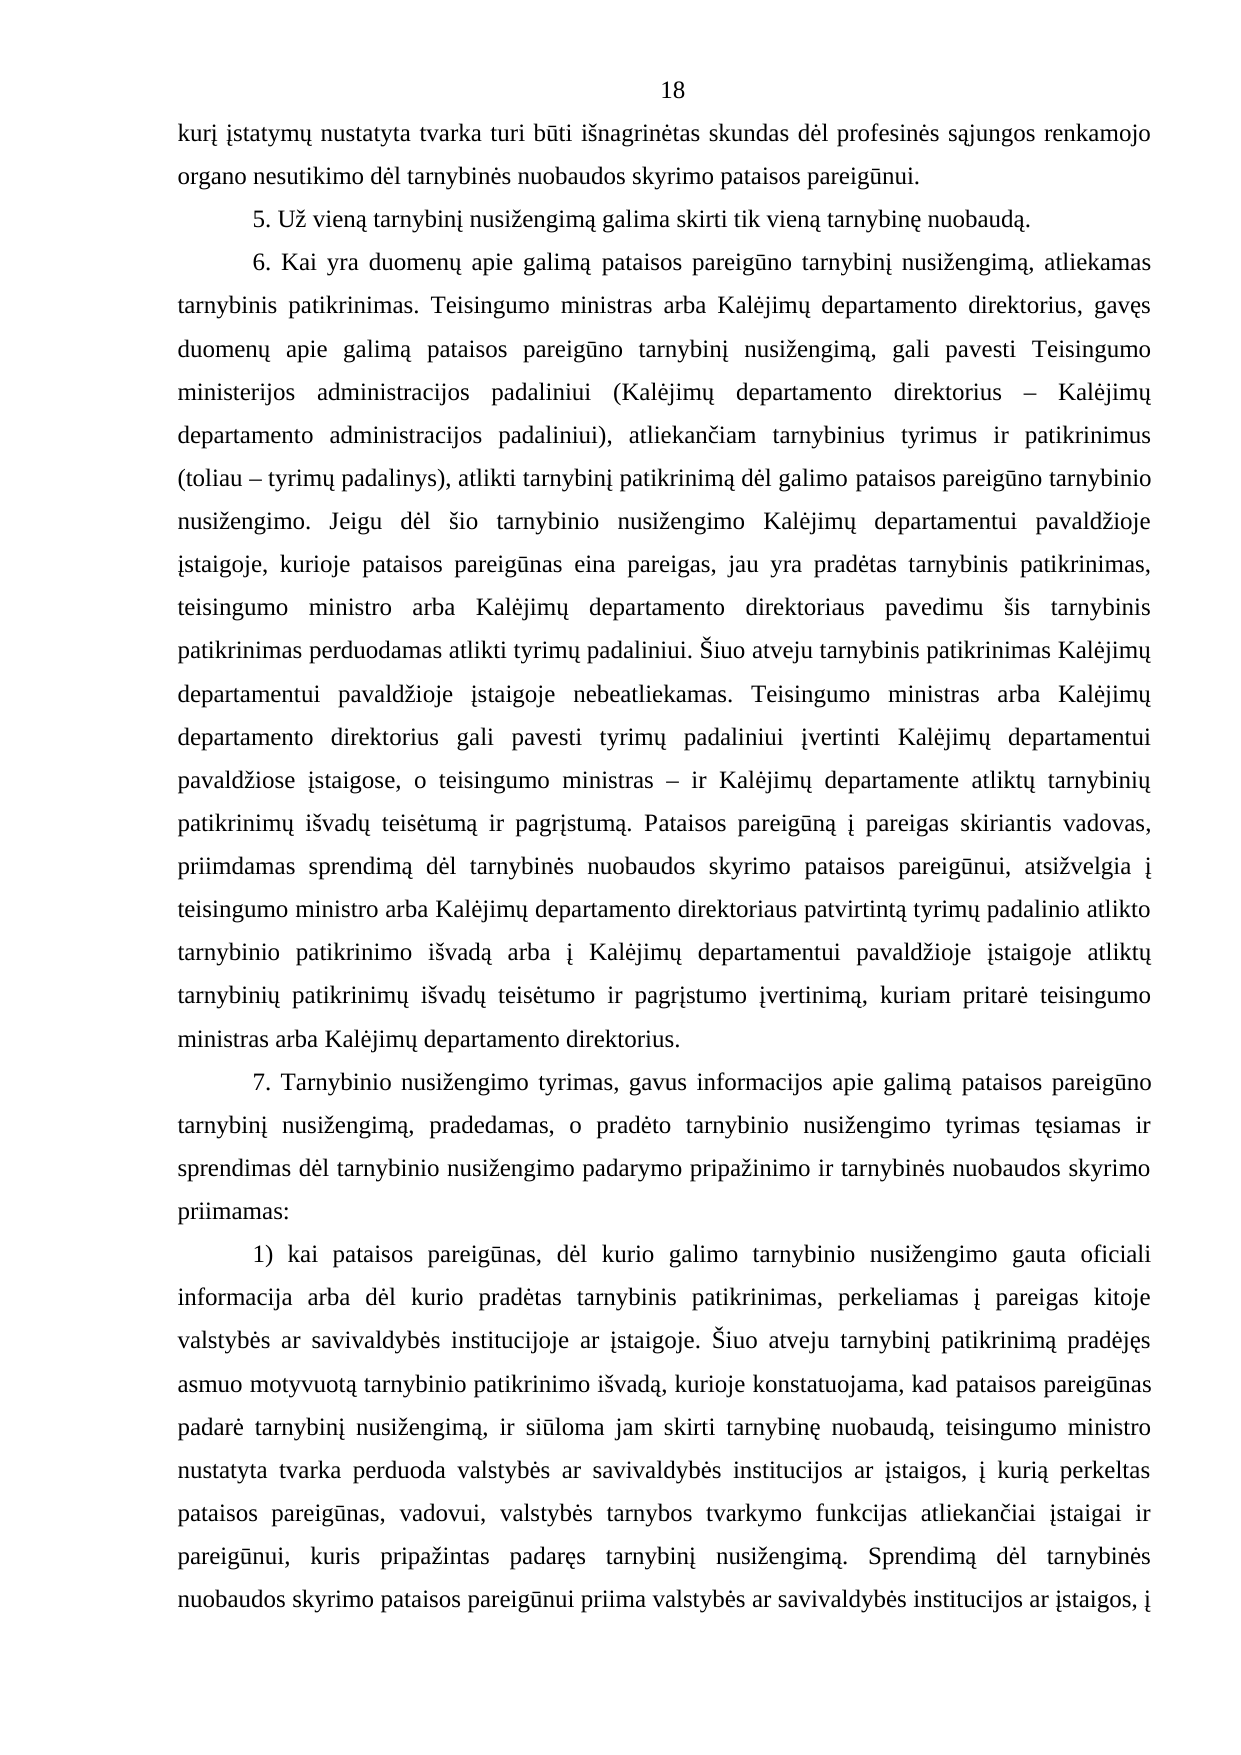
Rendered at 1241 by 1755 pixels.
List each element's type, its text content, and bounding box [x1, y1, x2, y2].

text 7. Tarnybinio nusižengimo tyrimas, gavus informacijos apie galimą pataisos pareigūno tarnybinį nusižengimą, pradedamas, o pradėto tarnybinio nusižengimo tyrimas tęsiamas ir sprendimas dėl tarnybinio nusižengimo padarymo pripažinimo ir tarnybinės nuobaudos skyrimo priimamas: [177, 1067, 1152, 1225]
text 6. Kai yra duomenų apie galimą pataisos pareigūno tarnybinį nusižengimą, atliekamas tarnybinis patikrinimas. Teisingumo ministras arba Kalėjimų departamento direktorius, gavęs duomenų apie galimą pataisos pareigūno tarnybinį nusižengimą, gali pavesti Teisingumo ministerijos administracijos padaliniui (Kalėjimų departamento direktorius – Kalėjimų departamento administracijos padaliniui), atliekančiam tarnybinius tyrimus ir patikrinimus (toliau – tyrimų padalinys), atlikti tarnybinį patikrinimą dėl galimo pataisos pareigūno tarnybinio nusižengimo. Jeigu dėl šio tarnybinio nusižengimo Kalėjimų departamentui pavaldžioje įstaigoje, kurioje pataisos pareigūnas eina pareigas, jau yra pradėtas tarnybinis patikrinimas, teisingumo ministro arba Kalėjimų departamento direktoriaus pavedimu šis tarnybinis patikrinimas perduodamas atlikti tyrimų padaliniui. Šiuo atveju tarnybinis patikrinimas Kalėjimų departamentui pavaldžioje įstaigoje nebeatliekamas. Teisingumo ministras arba Kalėjimų departamento direktorius gali pavesti tyrimų padaliniui įvertinti Kalėjimų departamentui pavaldžiose įstaigose, o teisingumo ministras – ir Kalėjimų departamente atliktų tarnybinių patikrinimų išvadų teisėtumą ir pagrįstumą. Pataisos pareigūną į pareigas skiriantis vadovas, priimdamas sprendimą dėl tarnybinės nuobaudos skyrimo pataisos pareigūnui, atsižvelgia į teisingumo ministro arba Kalėjimų departamento direktoriaus patvirtintą tyrimų padalinio atlikto tarnybinio patikrinimo išvadą arba į Kalėjimų departamentui pavaldžioje įstaigoje atliktų tarnybinių patikrinimų išvadų teisėtumo ir pagrįstumo įvertinimą, kuriam pritarė teisingumo ministras arba Kalėjimų departamento direktorius. [177, 247, 1152, 1052]
text 5. Už vieną tarnybinį nusižengimą galima skirti tik vieną tarnybinę nuobaudą. [177, 204, 1152, 233]
text kurį įstatymų nustatyta tvarka turi būti išnagrinėtas skundas dėl profesinės sąjungos renkamojo organo nesutikimo dėl tarnybinės nuobaudos skyrimo pataisos pareigūnui. [177, 118, 1152, 190]
text 1) kai pataisos pareigūnas, dėl kurio galimo tarnybinio nusižengimo gauta oficiali informacija arba dėl kurio pradėtas tarnybinis patikrinimas, perkeliamas į pareigas kitoje valstybės ar savivaldybės institucijoje ar įstaigoje. Šiuo atveju tarnybinį patikrinimą pradėjęs asmuo motyvuotą tarnybinio patikrinimo išvadą, kurioje konstatuojama, kad pataisos pareigūnas padarė tarnybinį nusižengimą, ir siūloma jam skirti tarnybinę nuobaudą, teisingumo ministro nustatyta tvarka perduoda valstybės ar savivaldybės institucijos ar įstaigos, į kurią perkeltas pataisos pareigūnas, vadovui, valstybės tarnybos tvarkymo funkcijas atliekančiai įstaigai ir pareigūnui, kuris pripažintas padaręs tarnybinį nusižengimą. Sprendimą dėl tarnybinės nuobaudos skyrimo pataisos pareigūnui priima valstybės ar savivaldybės institucijos ar įstaigos, į [177, 1239, 1152, 1613]
